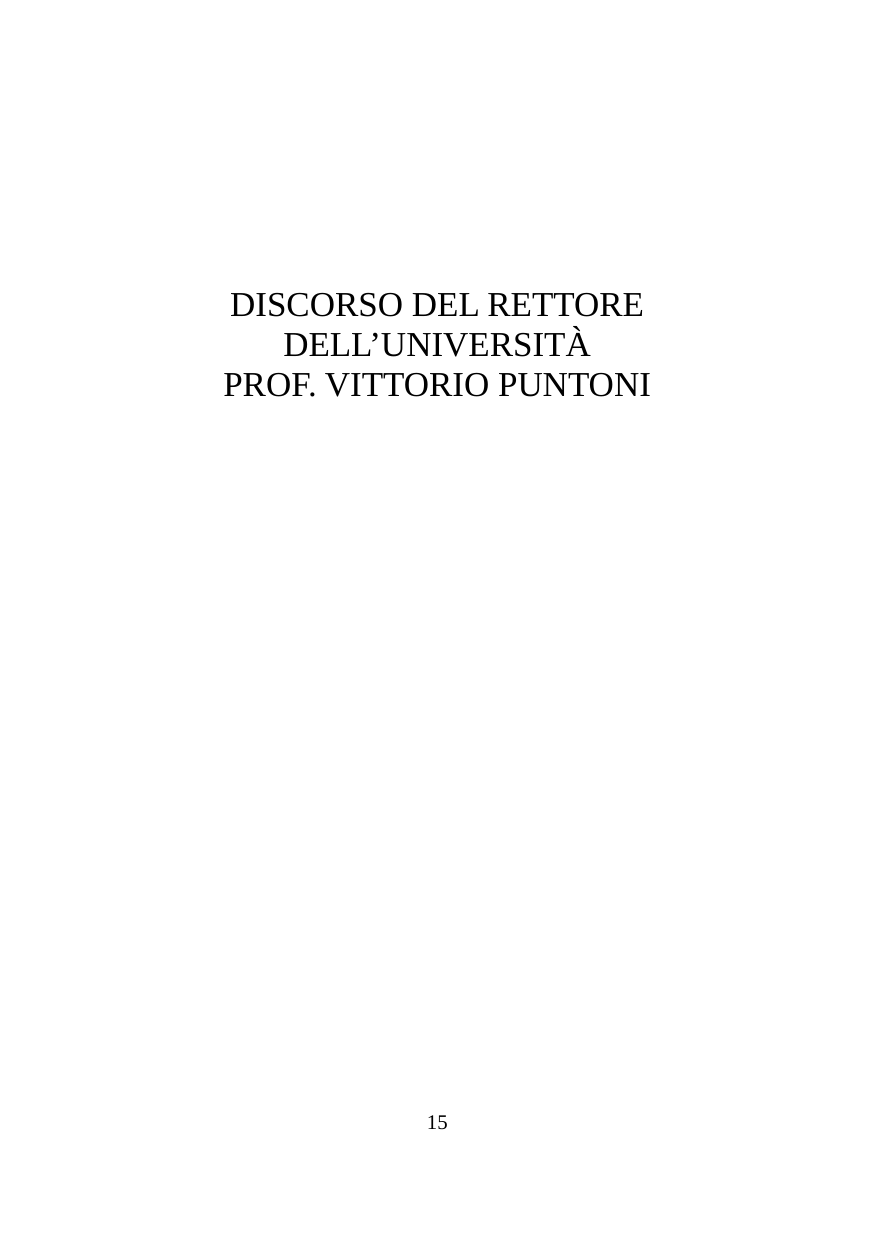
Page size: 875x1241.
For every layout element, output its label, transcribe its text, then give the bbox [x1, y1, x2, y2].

subtitle DISCORSO DEL RETTORE DELL’UNIVERSITÀ PROF. VITTORIO PUNTONI [165, 283, 709, 404]
